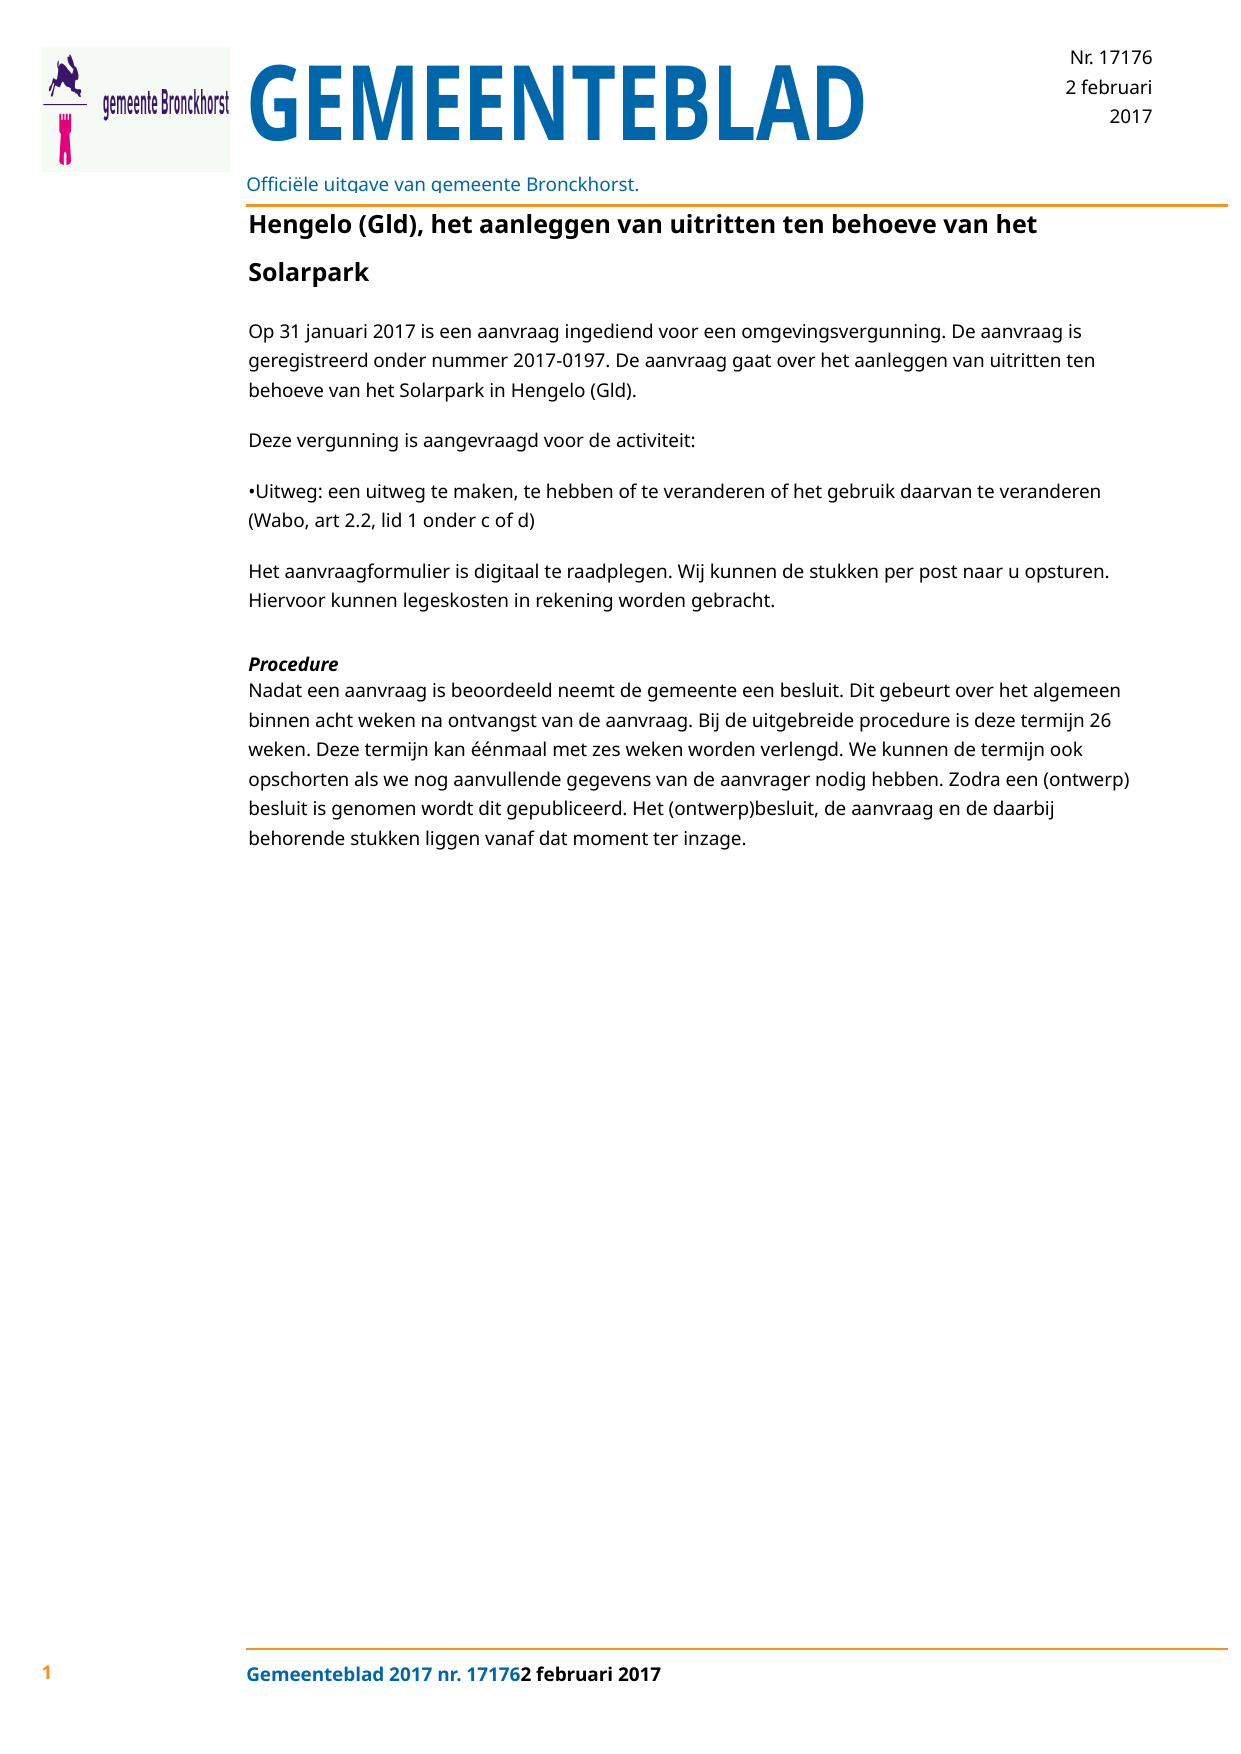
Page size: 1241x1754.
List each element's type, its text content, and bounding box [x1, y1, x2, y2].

text Deze vergunning is aangevraagd voor de activiteit: [248, 427, 1152, 453]
text •Uitweg: een uitweg te maken, te hebben of te veranderen of het gebruik daarvan te veranderen (Wabo, art 2.2, lid 1 onder c of d) [248, 478, 1152, 533]
text Nadat een aanvraag is beoordeeld neemt de gemeente een besluit. Dit gebeurt over het algemeen binnen acht weken na ontvangst van de aanvraag. Bij de uitgebreide procedure is deze termijn 26 weken. Deze termijn kan éénmaal met zes weken worden verlengd. We kunnen de termijn ook opschorten als we nog aanvullende gegevens van de aanvrager nodig hebben. Zodra een (ontwerp) besluit is genomen wordt dit gepubliceerd. Het (ontwerp)besluit, de aanvraag en de daarbij behorende stukken liggen vanaf dat moment ter inzage. [248, 677, 1152, 851]
text Het aanvraagformulier is digitaal te raadplegen. Wij kunnen de stukken per post naar u opsturen. Hiervoor kunnen legeskosten in rekening worden gebracht. [248, 558, 1152, 613]
text Op 31 januari 2017 is een aanvraag ingediend voor een omgevingsvergunning. De aanvraag is geregistreerd onder nummer 2017-0197. De aanvraag gaat over het aanleggen van uitritten ten behoeve van het Solarpark in Hengelo (Gld). [248, 318, 1152, 403]
picture [41, 47, 231, 172]
text Procedure [248, 651, 1152, 677]
text Hengelo (Gld), het aanleggen van uitritten ten behoeve van het Solarpark [248, 207, 1152, 288]
